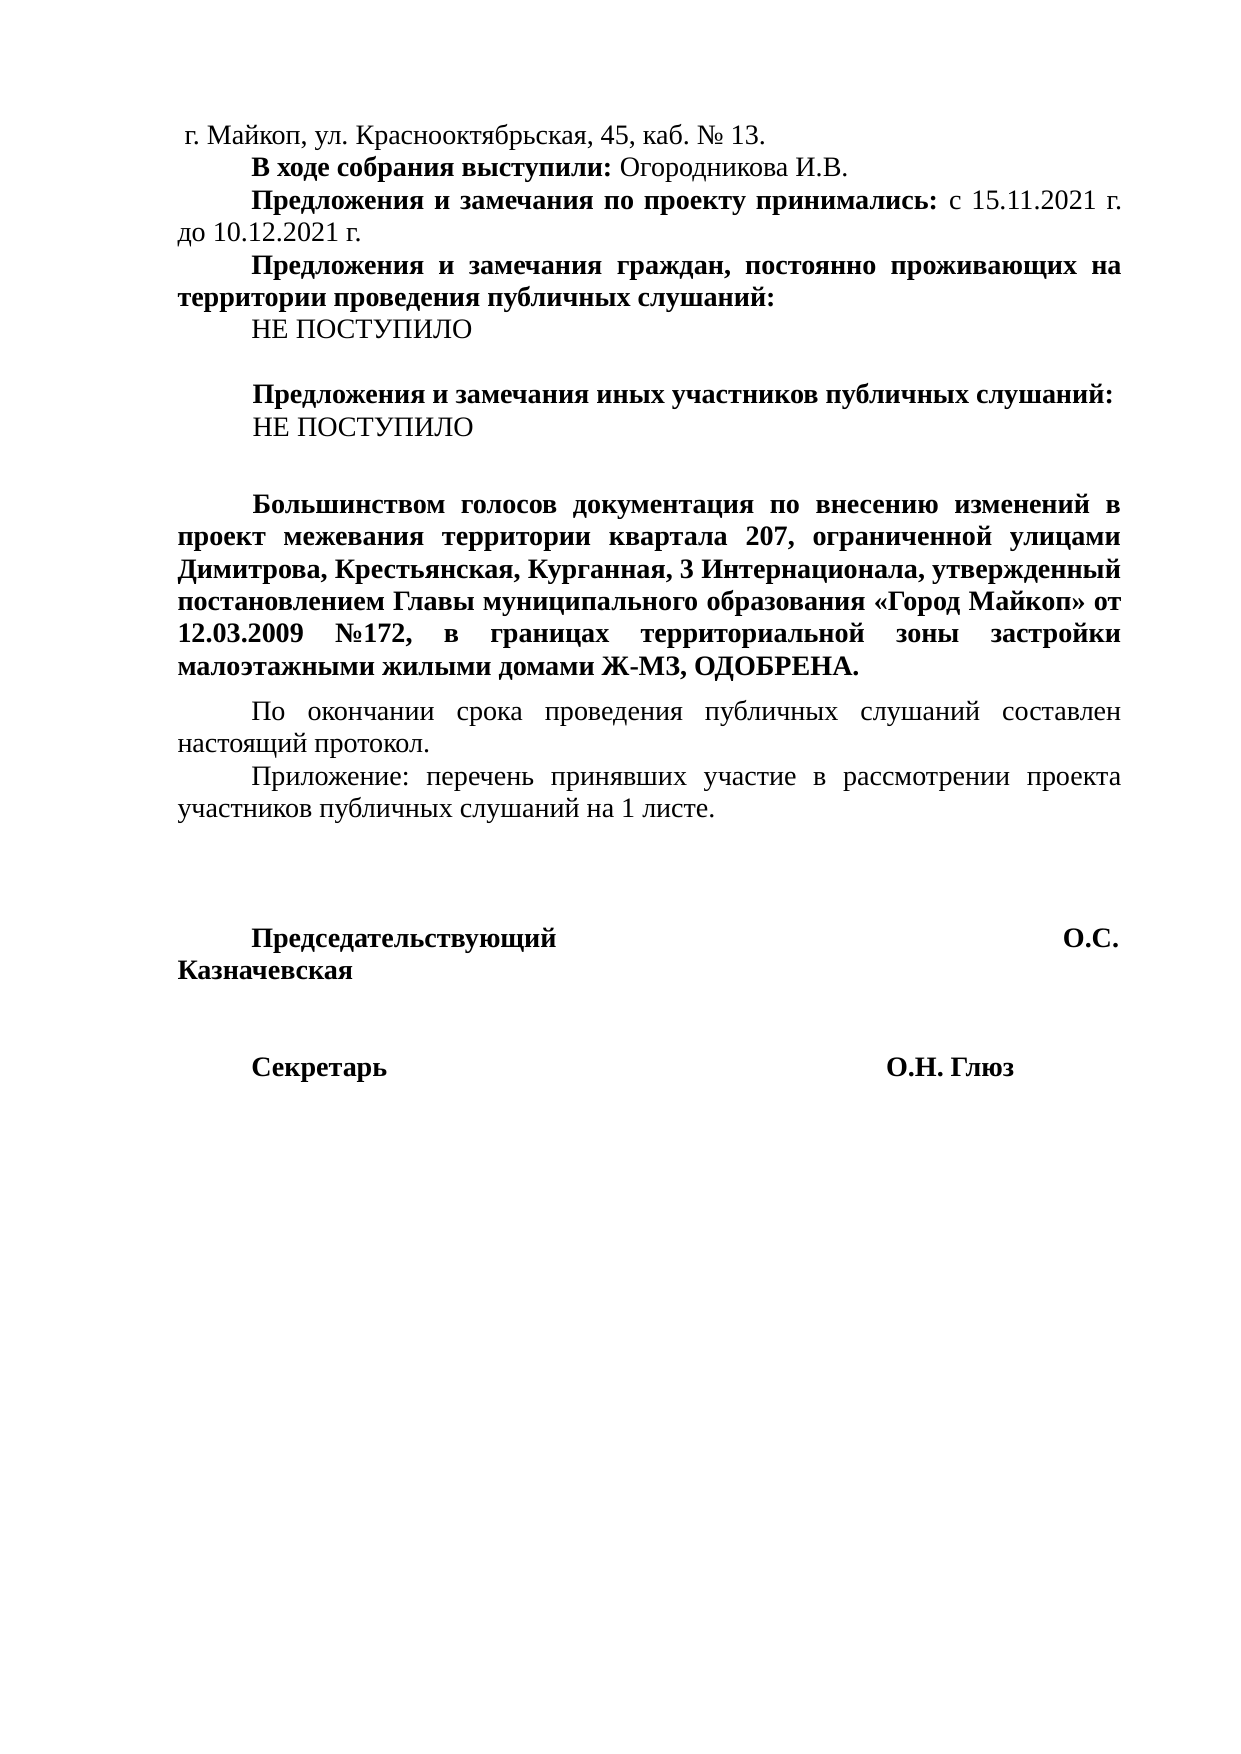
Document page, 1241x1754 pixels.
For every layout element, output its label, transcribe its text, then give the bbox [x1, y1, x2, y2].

text НЕ ПОСТУПИЛО [177, 312, 1122, 345]
text Секретарь О.Н. Глюз [177, 1050, 1122, 1083]
text г. Майкоп, ул. Краснооктябрьская, 45, каб. № 13. [177, 118, 1122, 151]
text Предложения и замечания иных участников публичных слушаний: [177, 377, 1122, 410]
text Предложения и замечания по проекту принимались: с 15.11.2021 г. до 10.12.2021 г. [177, 183, 1122, 248]
text Председательствующий О.С. Казначевская [177, 921, 1122, 985]
text По окончании срока проведения публичных слушаний составлен настоящий протокол. [177, 694, 1122, 759]
text Предложения и замечания граждан, постоянно проживающих на территории проведения публичных слушаний: [177, 248, 1122, 312]
text Приложение: перечень принявших участие в рассмотрении проекта участников публичных слушаний на 1 листе. [177, 759, 1122, 823]
text Большинством голосов документация по внесению изменений в проект межевания территории квартала 207, ограниченной улицами Димитрова, Крестьянская, Курганная, 3 Интернационала, утвержденный постановлением Главы муниципального образования «Город Майкоп» от 12.03.2009 №172, в границах территориальной зоны застройки малоэтажными жилыми домами Ж-МЗ, ОДОБРЕНА. [177, 487, 1122, 681]
text НЕ ПОСТУПИЛО [177, 410, 1122, 442]
text В ходе собрания выступили: Огородникова И.В. [177, 151, 1122, 183]
